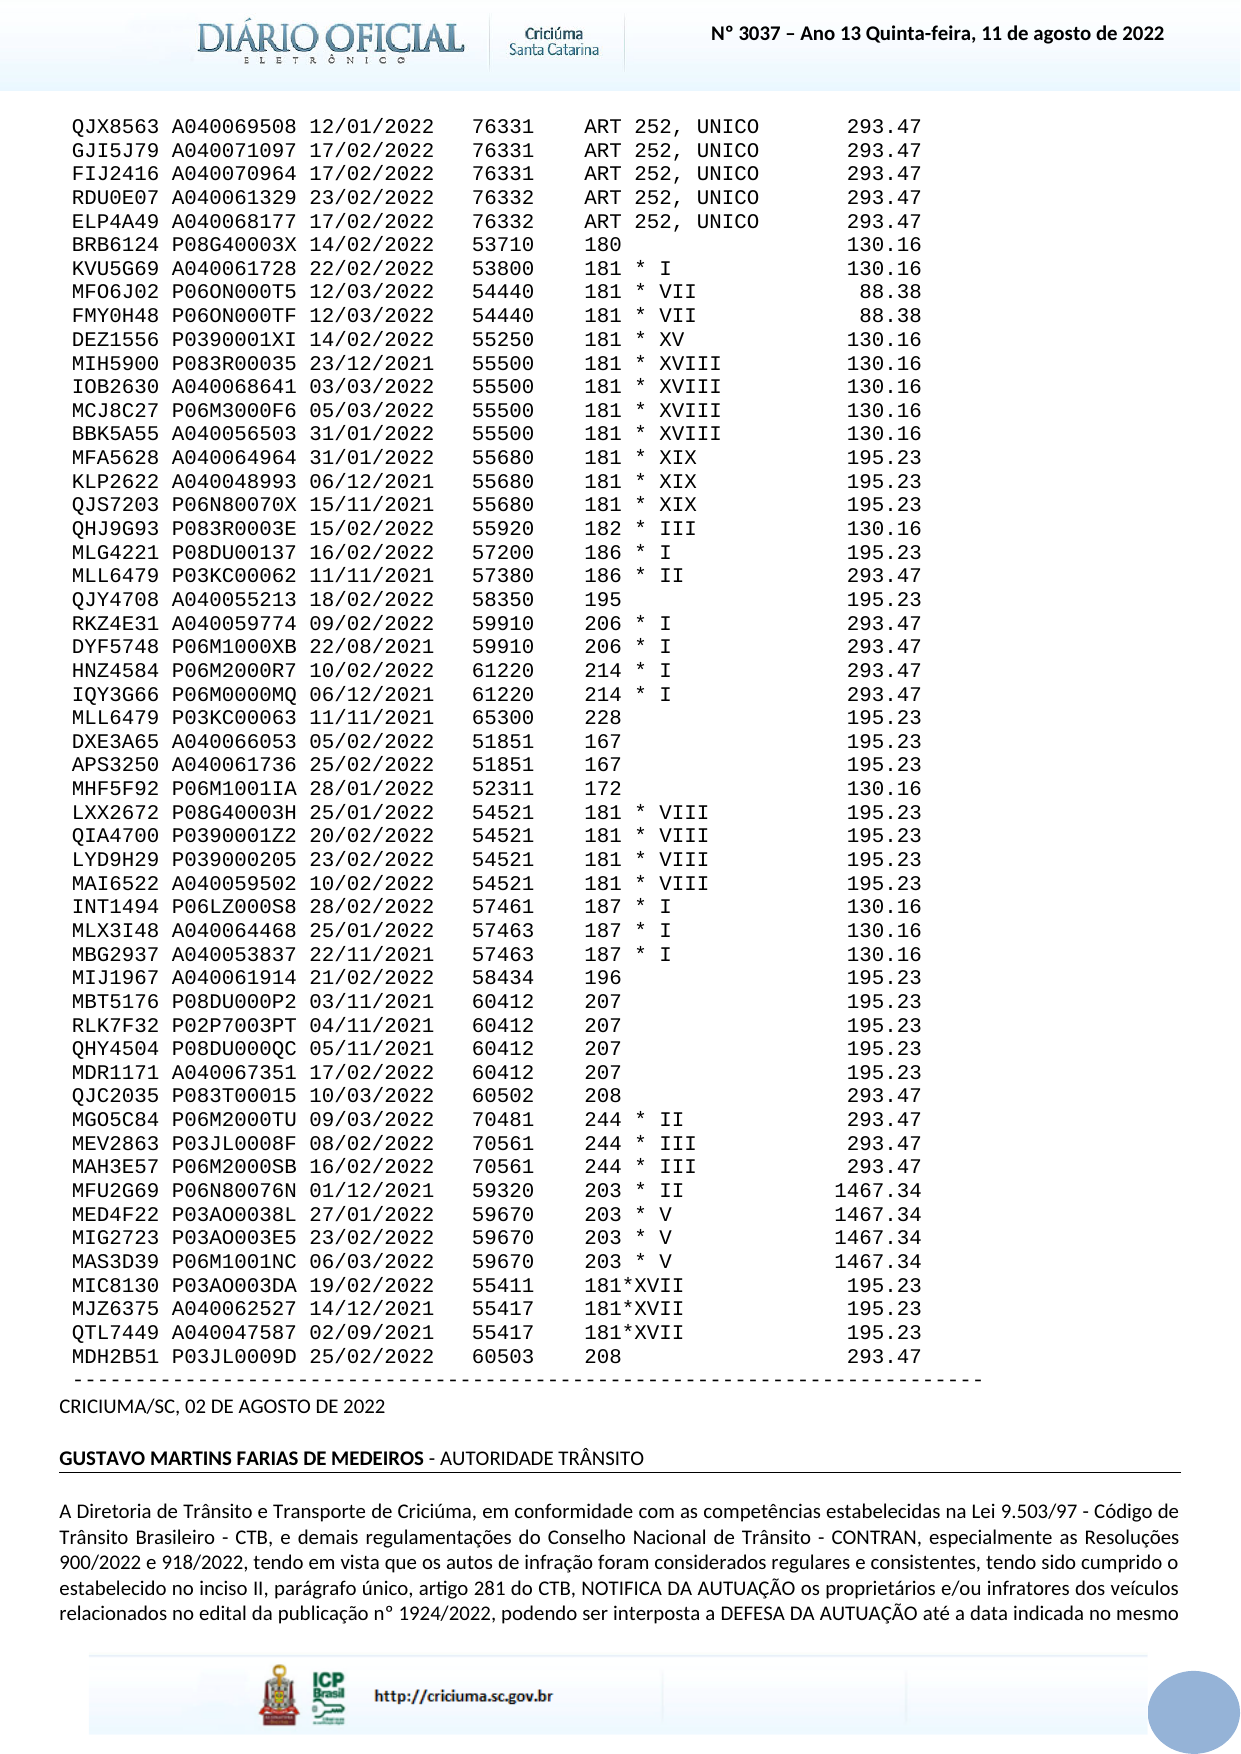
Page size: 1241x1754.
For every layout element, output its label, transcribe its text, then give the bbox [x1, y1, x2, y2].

text GUSTAVO MARTINS FARIAS DE MEDEIROS - AUTORIDADE TRÂNSITO [59, 1418, 1181, 1472]
text MDR1171 A040067351 17/02/2022 60412 207 195.23 [59, 1062, 1181, 1086]
text QJY4708 A040055213 18/02/2022 58350 195 195.23 [59, 589, 1181, 613]
text FMY0H48 P06ON000TF 12/03/2022 54440 181 * VII 88.38 [59, 305, 1181, 329]
text RKZ4E31 A040059774 09/02/2022 59910 206 * I 293.47 [59, 613, 1181, 636]
text ------------------------------------------------------------------------- CRICIUMA/SC, 02 DE AGOSTO DE 2022 [59, 1369, 1181, 1418]
text MIG2723 P03AO003E5 23/02/2022 59670 203 * V 1467.34 [59, 1227, 1181, 1251]
text QJX8563 A040069508 12/01/2022 76331 ART 252, UNICO 293.47 [59, 116, 1181, 140]
text MLG4221 P08DU00137 16/02/2022 57200 186 * I 195.23 [59, 542, 1181, 565]
text BRB6124 P08G40003X 14/02/2022 53710 180 130.16 [59, 234, 1181, 258]
text KVU5G69 A040061728 22/02/2022 53800 181 * I 130.16 [59, 258, 1181, 282]
text MJZ6375 A040062527 14/12/2021 55417 181*XVII 195.23 [59, 1298, 1181, 1322]
text QHJ9G93 P083R0003E 15/02/2022 55920 182 * III 130.16 [59, 518, 1181, 542]
text MIC8130 P03AO003DA 19/02/2022 55411 181*XVII 195.23 [59, 1275, 1181, 1298]
text BBK5A55 A040056503 31/01/2022 55500 181 * XVIII 130.16 [59, 423, 1181, 447]
text QJC2035 P083T00015 10/03/2022 60502 208 293.47 [59, 1086, 1181, 1109]
text IQY3G66 P06M0000MQ 06/12/2021 61220 214 * I 293.47 [59, 683, 1181, 707]
text MFA5628 A040064964 31/01/2022 55680 181 * XIX 195.23 [59, 447, 1181, 471]
text FIJ2416 A040070964 17/02/2022 76331 ART 252, UNICO 293.47 [59, 163, 1181, 187]
text MBG2937 A040053837 22/11/2021 57463 187 * I 130.16 [59, 944, 1181, 967]
text DXE3A65 A040066053 05/02/2022 51851 167 195.23 [59, 731, 1181, 754]
text A Diretoria de Trânsito e Transporte de Criciúma, em conformidade com as competências estabelecidas na Lei 9.503/97 - Código de Trânsito Brasileiro - CTB, e demais regulamentações do Conselho Nacional de Trânsito - CONTRAN, especialmente as Resoluções 900/2022 e 918/2022, tendo em vista que os autos de infração foram considerados regulares e consistentes, tendo sido cumprido o estabelecido no inciso II, parágrafo único, artigo 281 do CTB, NOTIFICA DA AUTUAÇÃO os proprietários e/ou infratores dos veículos relacionados no edital da publicação nº 1924/2022, podendo ser interposta a DEFESA DA AUTUAÇÃO até a data indicada no mesmo [59, 1499, 1181, 1626]
text MLL6479 P03KC00063 11/11/2021 65300 228 195.23 [59, 707, 1181, 731]
text INT1494 P06LZ000S8 28/02/2022 57461 187 * I 130.16 [59, 896, 1181, 920]
text RDU0E07 A040061329 23/02/2022 76332 ART 252, UNICO 293.47 [59, 187, 1181, 211]
text ELP4A49 A040068177 17/02/2022 76332 ART 252, UNICO 293.47 [59, 211, 1181, 234]
text IOB2630 A040068641 03/03/2022 55500 181 * XVIII 130.16 [59, 376, 1181, 400]
text QIA4700 P0390001Z2 20/02/2022 54521 181 * VIII 195.23 [59, 825, 1181, 849]
text MHF5F92 P06M1001IA 28/01/2022 52311 172 130.16 [59, 778, 1181, 802]
text LXX2672 P08G40003H 25/01/2022 54521 181 * VIII 195.23 [59, 802, 1181, 825]
text MBT5176 P08DU000P2 03/11/2021 60412 207 195.23 [59, 991, 1181, 1014]
text MLX3I48 A040064468 25/01/2022 57463 187 * I 130.16 [59, 920, 1181, 944]
text MAI6522 A040059502 10/02/2022 54521 181 * VIII 195.23 [59, 873, 1181, 896]
text LYD9H29 P039000205 23/02/2022 54521 181 * VIII 195.23 [59, 849, 1181, 873]
text QHY4504 P08DU000QC 05/11/2021 60412 207 195.23 [59, 1038, 1181, 1062]
text MEV2863 P03JL0008F 08/02/2022 70561 244 * III 293.47 [59, 1133, 1181, 1156]
text HNZ4584 P06M2000R7 10/02/2022 61220 214 * I 293.47 [59, 660, 1181, 683]
text MGO5C84 P06M2000TU 09/03/2022 70481 244 * II 293.47 [59, 1109, 1181, 1133]
text DYF5748 P06M1000XB 22/08/2021 59910 206 * I 293.47 [59, 636, 1181, 660]
text APS3250 A040061736 25/02/2022 51851 167 195.23 [59, 754, 1181, 778]
text MFU2G69 P06N80076N 01/12/2021 59320 203 * II 1467.34 [59, 1180, 1181, 1204]
text QTL7449 A040047587 02/09/2021 55417 181*XVII 195.23 [59, 1322, 1181, 1346]
text MAS3D39 P06M1001NC 06/03/2022 59670 203 * V 1467.34 [59, 1251, 1181, 1275]
text MED4F22 P03AO0038L 27/01/2022 59670 203 * V 1467.34 [59, 1204, 1181, 1227]
text MIH5900 P083R00035 23/12/2021 55500 181 * XVIII 130.16 [59, 352, 1181, 376]
text DEZ1556 P0390001XI 14/02/2022 55250 181 * XV 130.16 [59, 329, 1181, 352]
text MIJ1967 A040061914 21/02/2022 58434 196 195.23 [59, 967, 1181, 991]
text MCJ8C27 P06M3000F6 05/03/2022 55500 181 * XVIII 130.16 [59, 400, 1181, 423]
text MDH2B51 P03JL0009D 25/02/2022 60503 208 293.47 [59, 1346, 1181, 1369]
text QJS7203 P06N80070X 15/11/2021 55680 181 * XIX 195.23 [59, 494, 1181, 518]
text MAH3E57 P06M2000SB 16/02/2022 70561 244 * III 293.47 [59, 1156, 1181, 1180]
text RLK7F32 P02P7003PT 04/11/2021 60412 207 195.23 [59, 1014, 1181, 1038]
text MLL6479 P03KC00062 11/11/2021 57380 186 * II 293.47 [59, 565, 1181, 589]
text GJI5J79 A040071097 17/02/2022 76331 ART 252, UNICO 293.47 [59, 140, 1181, 163]
text KLP2622 A040048993 06/12/2021 55680 181 * XIX 195.23 [59, 471, 1181, 494]
text MFO6J02 P06ON000T5 12/03/2022 54440 181 * VII 88.38 [59, 282, 1181, 305]
